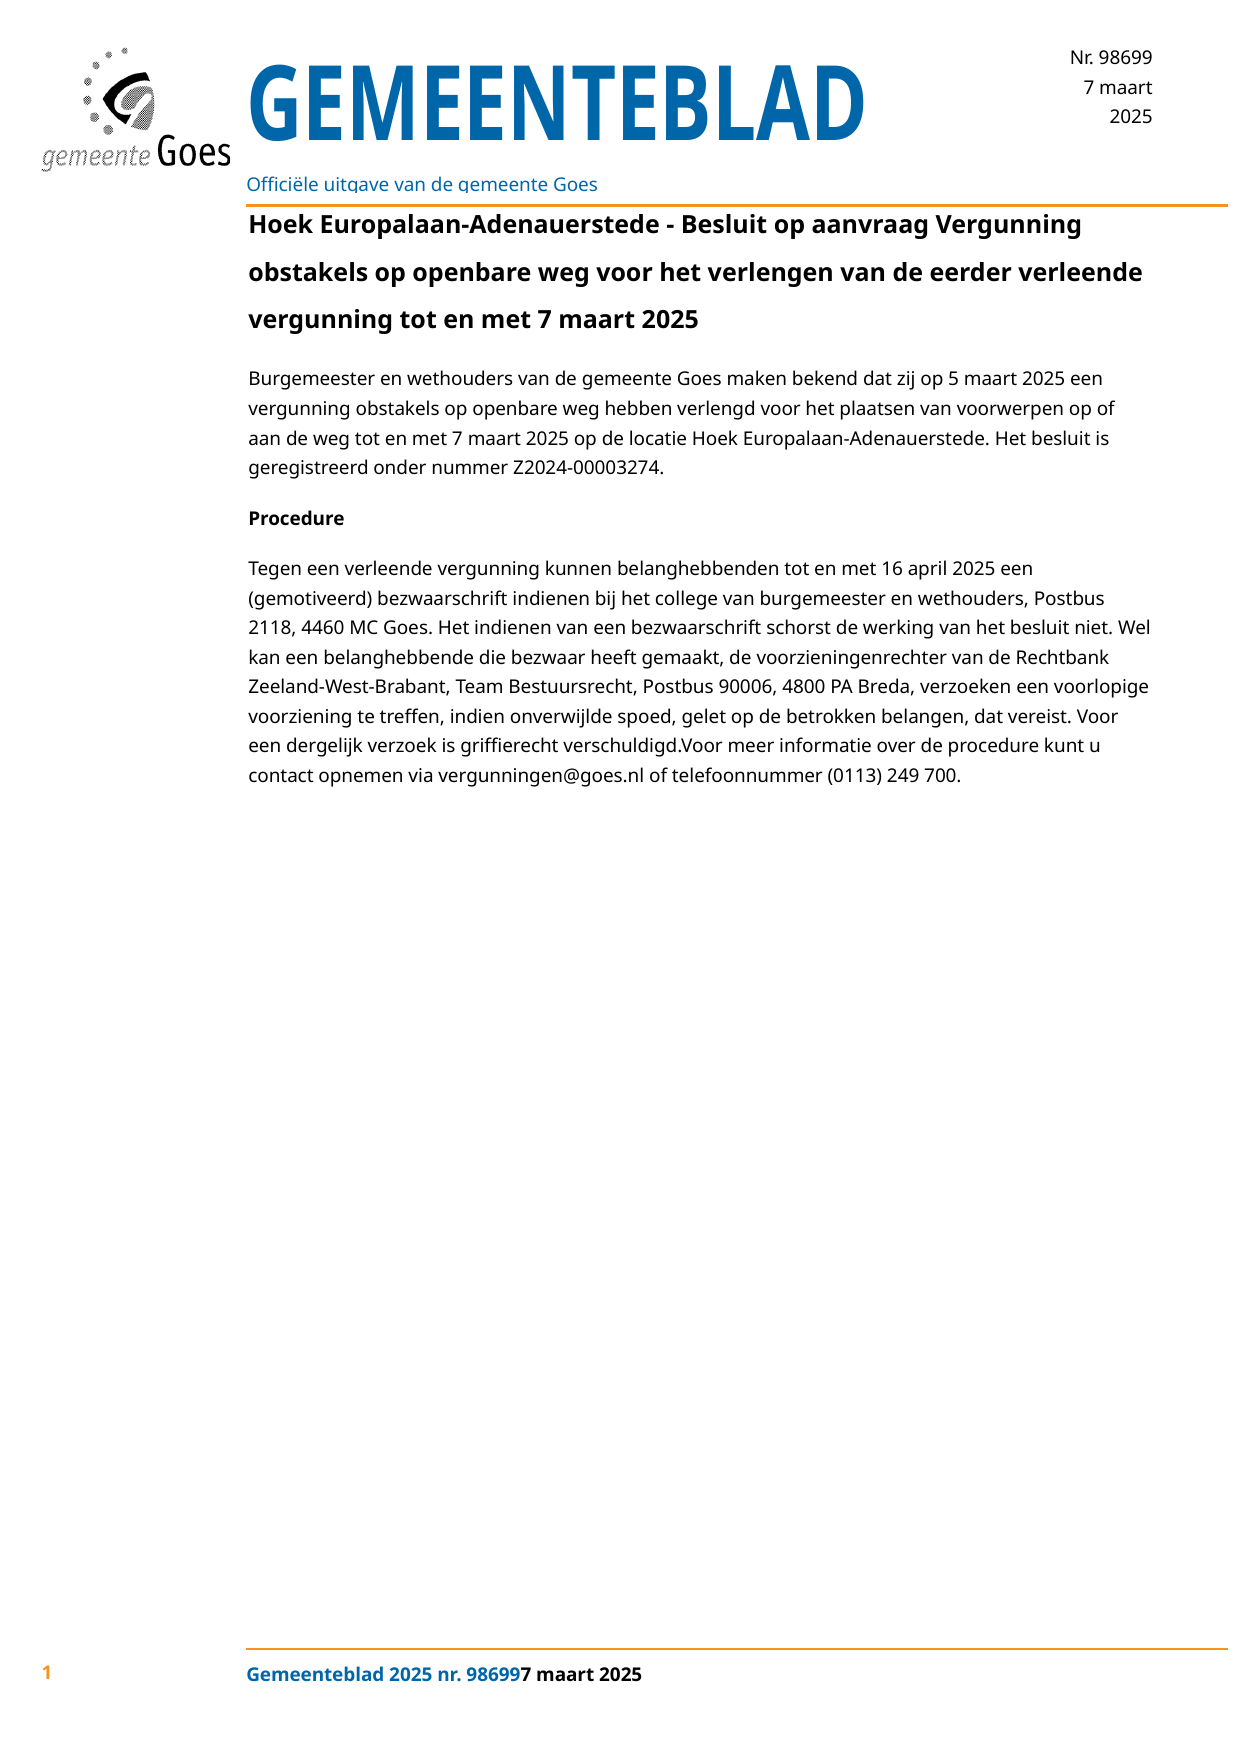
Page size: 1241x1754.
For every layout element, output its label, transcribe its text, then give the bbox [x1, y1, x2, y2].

text Procedure [248, 505, 1152, 530]
text Hoek Europalaan-Adenauerstede - Besluit op aanvraag Vergunning obstakels op openbare weg voor het verlengen van de eerder verleende vergunning tot en met 7 maart 2025 [248, 207, 1152, 336]
text Tegen een verleende vergunning kunnen belanghebbenden tot en met 16 april 2025 een (gemotiveerd) bezwaarschrift indienen bij het college van burgemeester en wethouders, Postbus 2118, 4460 MC Goes. Het indienen van een bezwaarschrift schorst de werking van het besluit niet. Wel kan een belanghebbende die bezwaar heeft gemaakt, de voorzieningenrechter van de Rechtbank Zeeland-West-Brabant, Team Bestuursrecht, Postbus 90006, 4800 PA Breda, verzoeken een voorlopige voorziening te treffen, indien onverwijlde spoed, gelet op de betrokken belangen, dat vereist. Voor een dergelijk verzoek is griffierecht verschuldigd.Voor meer informatie over de procedure kunt u contact opnemen via vergunningen@goes.nl of telefoonnummer (0113) 249 700. [248, 555, 1152, 788]
text Burgemeester en wethouders van de gemeente Goes maken bekend dat zij op 5 maart 2025 een vergunning obstakels op openbare weg hebben verlengd voor het plaatsen van voorwerpen op of aan de weg tot en met 7 maart 2025 op de locatie Hoek Europalaan-Adenauerstede. Het besluit is geregistreerd onder nummer Z2024-00003274. [248, 366, 1152, 480]
picture [41, 47, 231, 172]
